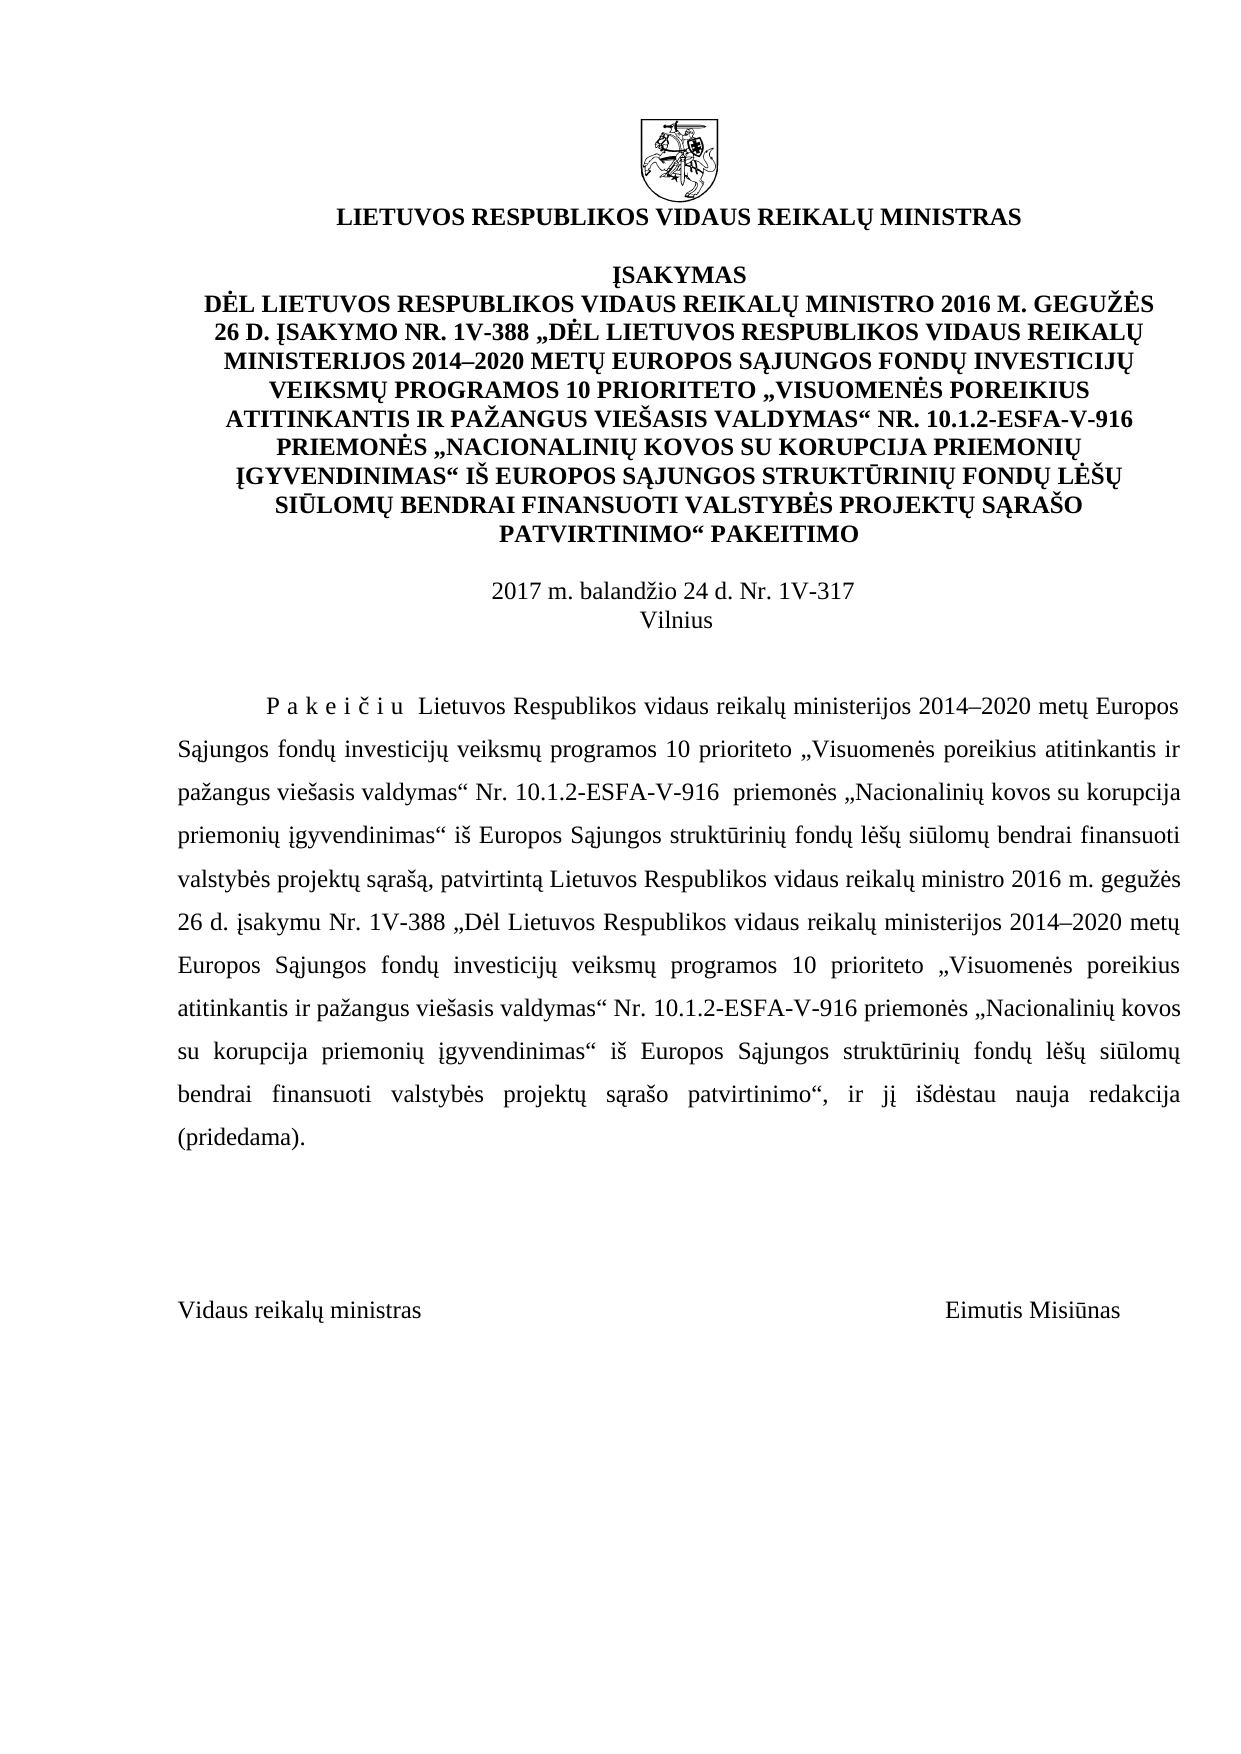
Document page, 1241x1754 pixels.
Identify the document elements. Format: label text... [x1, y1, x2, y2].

text ĮSAKYMAS [177, 260, 1181, 289]
text P a k e i č i u Lietuvos Respublikos vidaus reikalų ministerijos 2014–2020 metų Europos Sąjungos fondų investicijų veiksmų programos 10 prioriteto „Visuomenės poreikius atitinkantis ir pažangus viešasis valdymas“ Nr. 10.1.2-ESFA-V-916 priemonės „Nacionalinių kovos su korupcija priemonių įgyvendinimas“ iš Europos Sąjungos struktūrinių fondų lėšų siūlomų bendrai finansuoti valstybės projektų sąrašą, patvirtintą Lietuvos Respublikos vidaus reikalų ministro 2016 m. gegužės 26 d. įsakymu Nr. 1V-388 „Dėl Lietuvos Respublikos vidaus reikalų ministerijos 2014–2020 metų Europos Sąjungos fondų investicijų veiksmų programos 10 prioriteto „Visuomenės poreikius atitinkantis ir pažangus viešasis valdymas“ Nr. 10.1.2-ESFA-V-916 priemonės „Nacionalinių kovos su korupcija priemonių įgyvendinimas“ iš Europos Sąjungos struktūrinių fondų lėšų siūlomų bendrai finansuoti valstybės projektų sąrašo patvirtinimo“, ir jį išdėstau nauja redakcija (pridedama). [177, 691, 1181, 1151]
text dėl lietuvos respublikos VIDAUS REIKALŲ MINISTRO 2016 M. gegužės 26 D. ĮSAKYMO NR. 1V-388 „DĖL LIETUVOS RESPUBLIKOS VIDAUS REIKALŲ MINISTERIJOS 2014–2020 METŲ EUROPOS SĄJUNGOS FONDŲ INVESTICIJŲ VEIKSMŲ PROGRAMOS 10 PRIORITETO „VISUOMENĖS POREIKIUS ATITINKANTIS IR PAŽANGUS VIEŠASIS VALDYMAS“ NR. 10.1.2-ESFA-V-916 PRIEMONĖS „NACIONALINIŲ KOVOS SU KORUPCIJA PRIEMONIŲ ĮGYVENDINIMAS“ IŠ EUROPOS SĄJUNGOS STRUKTŪRINIŲ FONDŲ LĖŠŲ SIŪLOMŲ BENDRAI FINANSUOTI VALSTYBĖS PROJEKTŲ SĄRAŠO PATVIRTINIMO“ PAKEITIMO [177, 289, 1181, 547]
text 2017 m. balandžio 24 d. Nr. 1V-317 [177, 576, 1181, 605]
text LIETUVOS RESPUBLIKOS VIDAUS REIKALŲ MINISTRAS [177, 202, 1181, 231]
text Vilnius [177, 605, 1181, 634]
text Vidaus reikalų ministras Eimutis Misiūnas [177, 1295, 1181, 1324]
